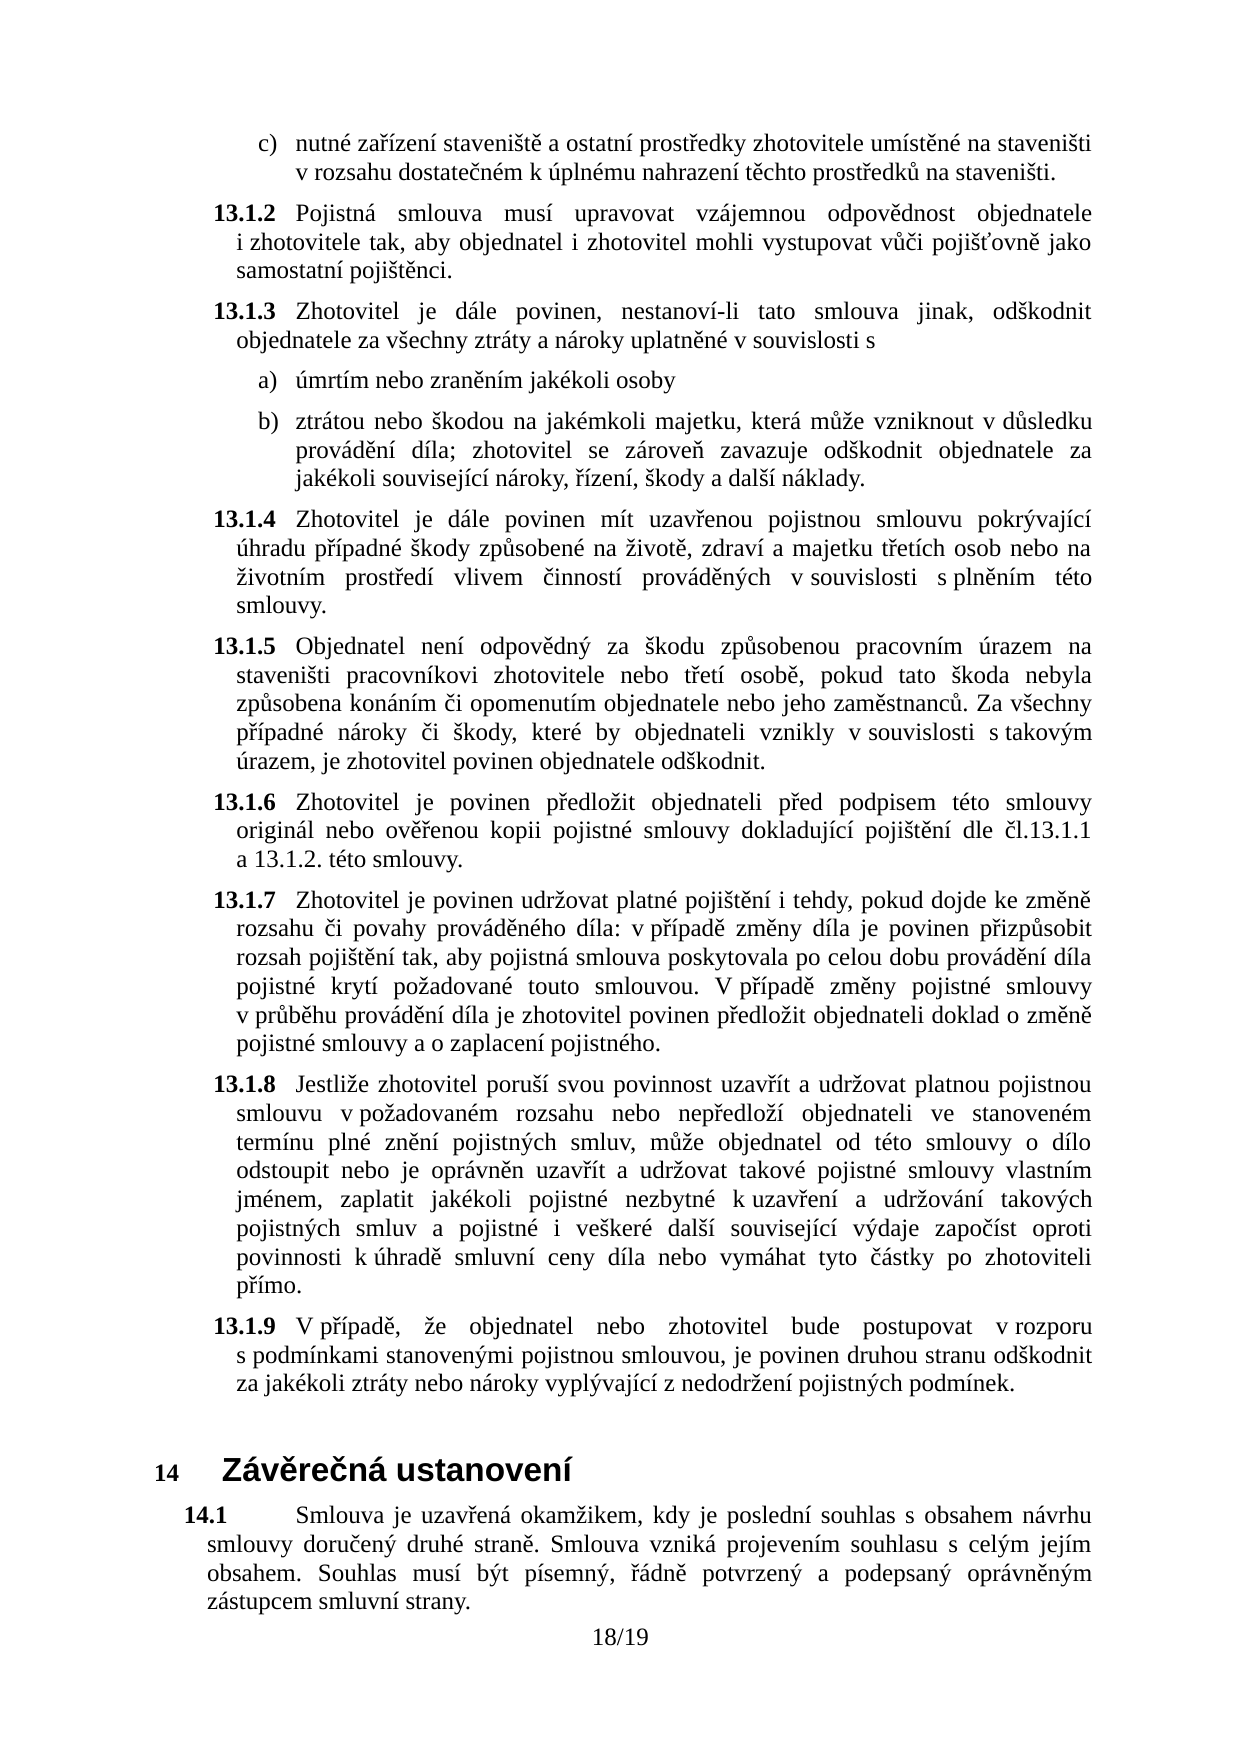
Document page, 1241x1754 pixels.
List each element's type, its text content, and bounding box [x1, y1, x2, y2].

list ztrátou nebo škodou na jakémkoli majetku, která může vzniknout v důsledku provádění díla; zhotovitel se zároveň zavazuje odškodnit objednatele za jakékoli související nároky, řízení, škody a další náklady. [258, 406, 1092, 492]
list Smlouva je uzavřená okamžikem, kdy je poslední souhlas s obsahem návrhu smlouvy doručený druhé straně. Smlouva vzniká projevením souhlasu s celým jejím obsahem. Souhlas musí být písemný, řádně potvrzený a podepsaný oprávněným zástupcem smluvní strany. [177, 1500, 1092, 1615]
list Jestliže zhotovitel poruší svou povinnost uzavřít a udržovat platnou pojistnou smlouvu v požadovaném rozsahu nebo nepředloží objednateli ve stanoveném termínu plné znění pojistných smluv, může objednatel od této smlouvy o dílo odstoupit nebo je oprávněn uzavřít a udržovat takové pojistné smlouvy vlastním jménem, zaplatit jakékoli pojistné nezbytné k uzavření a udržování takových pojistných smluv a pojistné i veškeré další související výdaje započíst oproti povinnosti k úhradě smluvní ceny díla nebo vymáhat tyto částky po zhotoviteli přímo. [207, 1069, 1092, 1299]
subtitle Závěrečná ustanovení [148, 1450, 1092, 1488]
list V případě, že objednatel nebo zhotovitel bude postupovat v rozporu s podmínkami stanovenými pojistnou smlouvou, je povinen druhou stranu odškodnit za jakékoli ztráty nebo nároky vyplývající z nedodržení pojistných podmínek. [207, 1311, 1092, 1397]
list nutné zařízení staveniště a ostatní prostředky zhotovitele umístěné na staveništi v rozsahu dostatečném k úplnému nahrazení těchto prostředků na staveništi. [258, 128, 1092, 186]
list Zhotovitel je povinen předložit objednateli před podpisem této smlouvy originál nebo ověřenou kopii pojistné smlouvy dokladující pojištění dle čl.13.1.1 a 13.1.2. této smlouvy. [207, 787, 1092, 873]
list Pojistná smlouva musí upravovat vzájemnou odpovědnost objednatele i zhotovitele tak, aby objednatel i zhotovitel mohli vystupovat vůči pojišťovně jako samostatní pojištěnci. [207, 198, 1092, 284]
list Zhotovitel je dále povinen, nestanoví-li tato smlouva jinak, odškodnit objednatele za všechny ztráty a nároky uplatněné v souvislosti s [207, 296, 1092, 353]
list Objednatel není odpovědný za škodu způsobenou pracovním úrazem na staveništi pracovníkovi zhotovitele nebo třetí osobě, pokud tato škoda nebyla způsobena konáním či opomenutím objednatele nebo jeho zaměstnanců. Za všechny případné nároky či škody, které by objednateli vznikly v souvislosti s takovým úrazem, je zhotovitel povinen objednatele odškodnit. [207, 631, 1092, 775]
list úmrtím nebo zraněním jakékoli osoby [258, 365, 1092, 394]
list Zhotovitel je dále povinen mít uzavřenou pojistnou smlouvu pokrývající úhradu případné škody způsobené na životě, zdraví a majetku třetích osob nebo na životním prostředí vlivem činností prováděných v souvislosti s plněním této smlouvy. [207, 504, 1092, 619]
list Zhotovitel je povinen udržovat platné pojištění i tehdy, pokud dojde ke změně rozsahu či povahy prováděného díla: v případě změny díla je povinen přizpůsobit rozsah pojištění tak, aby pojistná smlouva poskytovala po celou dobu provádění díla pojistné krytí požadované touto smlouvou. V případě změny pojistné smlouvy v průběhu provádění díla je zhotovitel povinen předložit objednateli doklad o změně pojistné smlouvy a o zaplacení pojistného. [207, 885, 1092, 1057]
